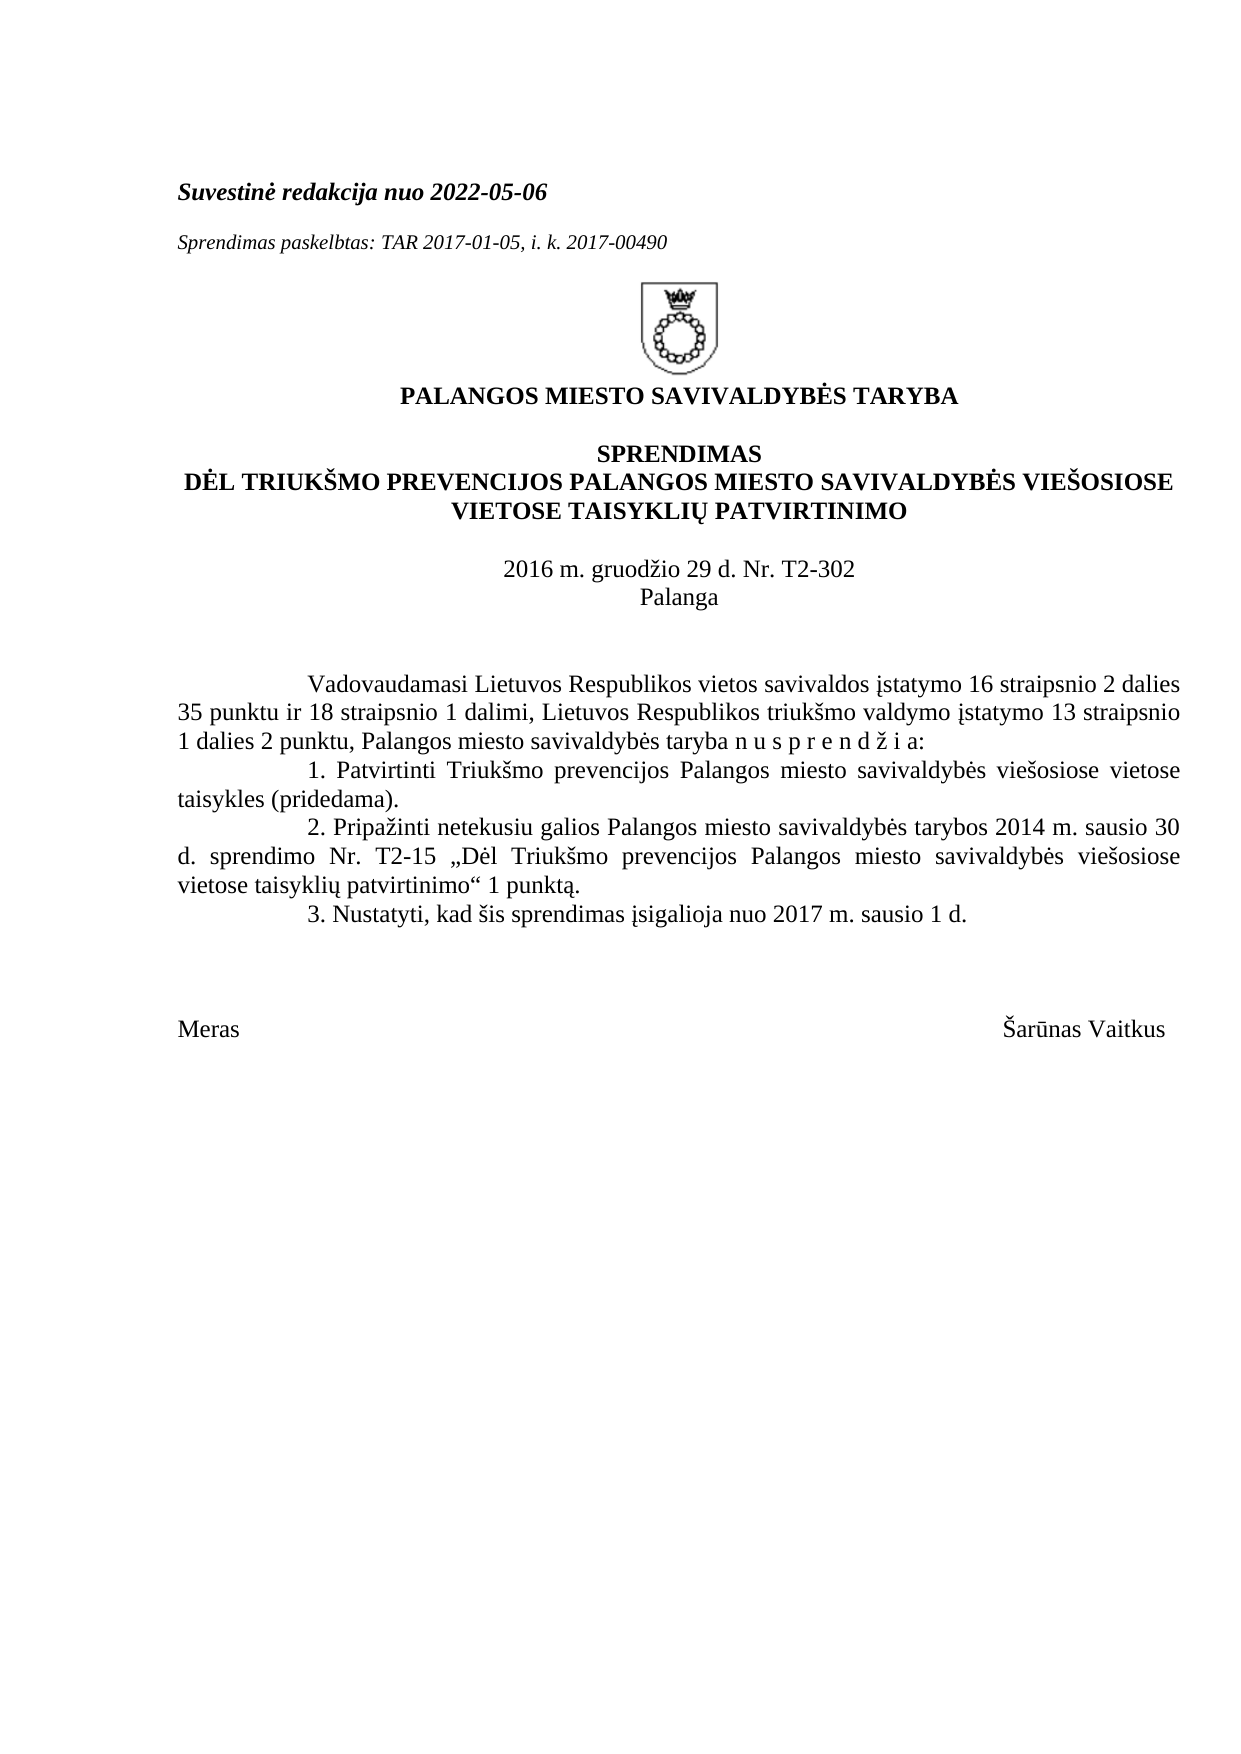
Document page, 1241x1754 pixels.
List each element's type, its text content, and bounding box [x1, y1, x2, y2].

text Vadovaudamasi Lietuvos Respublikos vietos savivaldos įstatymo 16 straipsnio 2 dalies 35 punktu ir 18 straipsnio 1 dalimi, Lietuvos Respublikos triukšmo valdymo įstatymo 13 straipsnio 1 dalies 2 punktu, Palangos miesto savivaldybės taryba nusprendžia: [177, 669, 1181, 755]
text DĖL TRIUKŠMO PREVENCIJOS PALANGOS MIESTO SAVIVALDYBĖS VIEŠOSIOSE VIETOSE TAISYKLIŲ PATVIRTINIMO [177, 467, 1181, 525]
text PALANGOS MIESTO SAVIVALDYBĖS TARYBA [177, 381, 1181, 410]
text Suvestinė redakcija nuo 2022-05-06 [177, 177, 1181, 206]
text Palanga [177, 582, 1181, 611]
text 1. Patvirtinti Triukšmo prevencijos Palangos miesto savivaldybės viešosiose vietose taisykles (pridedama). [177, 755, 1181, 812]
text Meras Šarūnas Vaitkus [177, 1014, 1181, 1042]
text 2. Pripažinti netekusiu galios Palangos miesto savivaldybės tarybos 2014 m. sausio 30 d. sprendimo Nr. T2-15 „Dėl Triukšmo prevencijos Palangos miesto savivaldybės viešosiose vietose taisyklių patvirtinimo“ 1 punktą. [177, 812, 1181, 899]
text Sprendimas paskelbtas: TAR 2017-01-05, i. k. 2017-00490 [177, 230, 1181, 254]
text 3. Nustatyti, kad šis sprendimas įsigalioja nuo 2017 m. sausio 1 d. [177, 899, 1181, 927]
text SPRENDIMAS [177, 439, 1181, 467]
text 2016 m. gruodžio 29 d. Nr. T2-302 [177, 554, 1181, 582]
